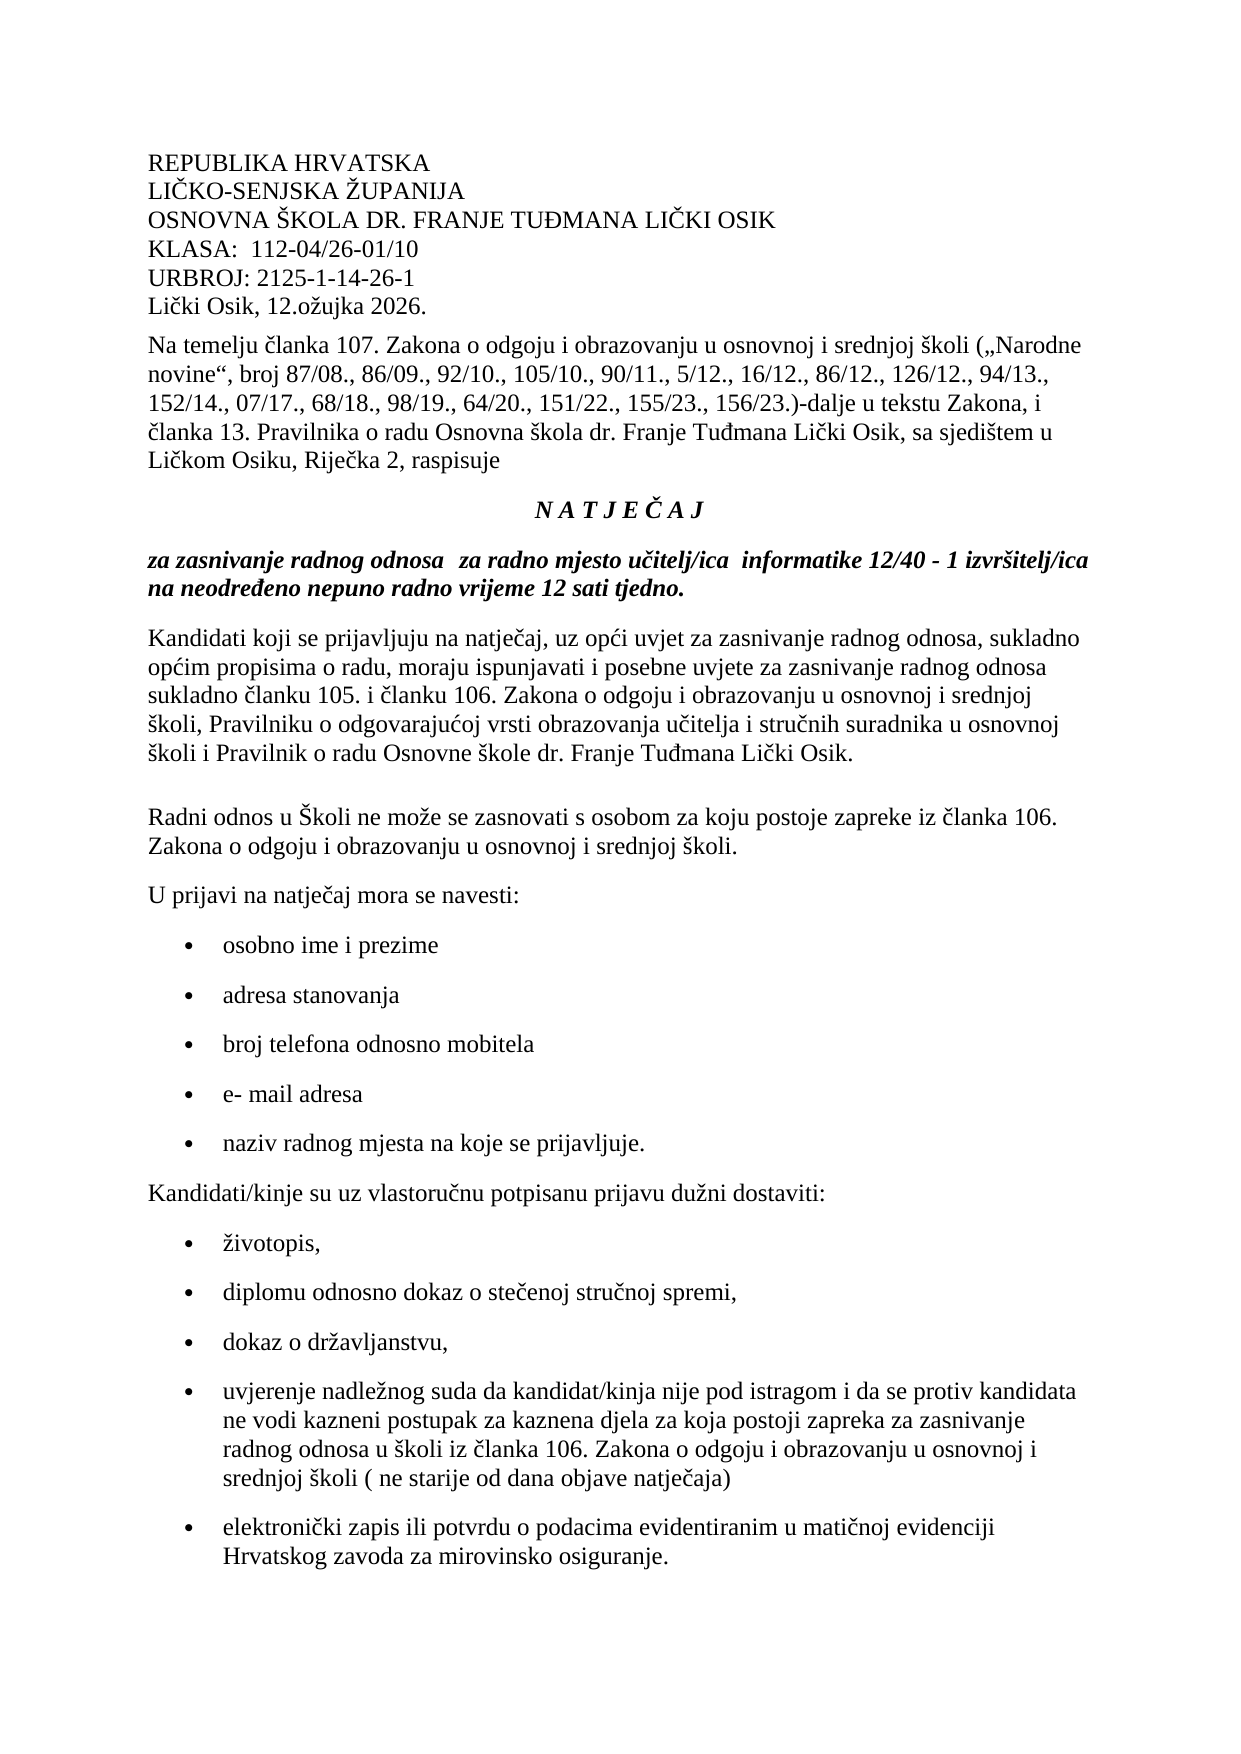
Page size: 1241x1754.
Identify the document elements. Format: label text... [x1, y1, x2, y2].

text Radni odnos u Školi ne može se zasnovati s osobom za koju postoje zapreke iz članka 106. Zakona o odgoju i obrazovanju u osnovnoj i srednjoj školi. [148, 802, 1093, 860]
list dokaz o državljanstvu, [185, 1327, 1093, 1356]
list diplomu odnosno dokaz o stečenoj stručnoj spremi, [185, 1277, 1093, 1306]
list uvjerenje nadležnog suda da kandidat/kinja nije pod istragom i da se protiv kandidata ne vodi kazneni postupak za kaznena djela za koja postoji zapreka za zasnivanje radnog odnosa u školi iz članka 106. Zakona o odgoju i obrazovanju u osnovnoj i srednjoj školi ( ne starije od dana objave natječaja) [185, 1376, 1093, 1491]
text Kandidati/kinje su uz vlastoručnu potpisanu prijavu dužni dostaviti: [148, 1178, 1093, 1207]
list životopis, [185, 1228, 1093, 1256]
text Kandidati koji se prijavljuju na natječaj, uz opći uvjet za zasnivanje radnog odnosa, sukladno općim propisima o radu, moraju ispunjavati i posebne uvjete za zasnivanje radnog odnosa sukladno članku 105. i članku 106. Zakona o odgoju i obrazovanju u osnovnoj i srednjoj školi, Pravilniku o odgovarajućoj vrsti obrazovanja učitelja i stručnih suradnika u osnovnoj školi i Pravilnik o radu Osnovne škole dr. Franje Tuđmana Lički Osik. [148, 623, 1093, 767]
text URBROJ: 2125-1-14-26-1 [148, 263, 1093, 291]
text Lički Osik, 12.ožujka 2026. [148, 291, 1093, 320]
list e- mail adresa [185, 1079, 1093, 1108]
text REPUBLIKA HRVATSKA [148, 148, 1093, 176]
list elektronički zapis ili potvrdu o podacima evidentiranim u matičnoj evidenciji Hrvatskog zavoda za mirovinsko osiguranje. [185, 1512, 1093, 1570]
text LIČKO-SENJSKA ŽUPANIJA [148, 176, 1093, 205]
text KLASA: 112-04/26-01/10 [148, 234, 1093, 263]
text U prijavi na natječaj mora se navesti: [148, 881, 1093, 909]
text Na temelju članka 107. Zakona o odgoju i obrazovanju u osnovnoj i srednjoj školi („Narodne novine“, broj 87/08., 86/09., 92/10., 105/10., 90/11., 5/12., 16/12., 86/12., 126/12., 94/13., 152/14., 07/17., 68/18., 98/19., 64/20., 151/22., 155/23., 156/23.)-dalje u tekstu Zakona, i članka 13. Pravilnika o radu Osnovna škola dr. Franje Tuđmana Lički Osik, sa sjedištem u Ličkom Osiku, Riječka 2, raspisuje [148, 331, 1093, 474]
text N A T J E Č A J [148, 495, 1093, 524]
list naziv radnog mjesta na koje se prijavljuje. [185, 1128, 1093, 1157]
list adresa stanovanja [185, 980, 1093, 1008]
text OSNOVNA ŠKOLA DR. FRANJE TUĐMANA LIČKI OSIK [148, 205, 1093, 234]
list osobno ime i prezime [185, 930, 1093, 959]
list broj telefona odnosno mobitela [185, 1029, 1093, 1058]
text za zasnivanje radnog odnosa za radno mjesto učitelj/ica informatike 12/40 - 1 izvršitelj/ica na neodređeno nepuno radno vrijeme 12 sati tjedno. [148, 545, 1093, 602]
